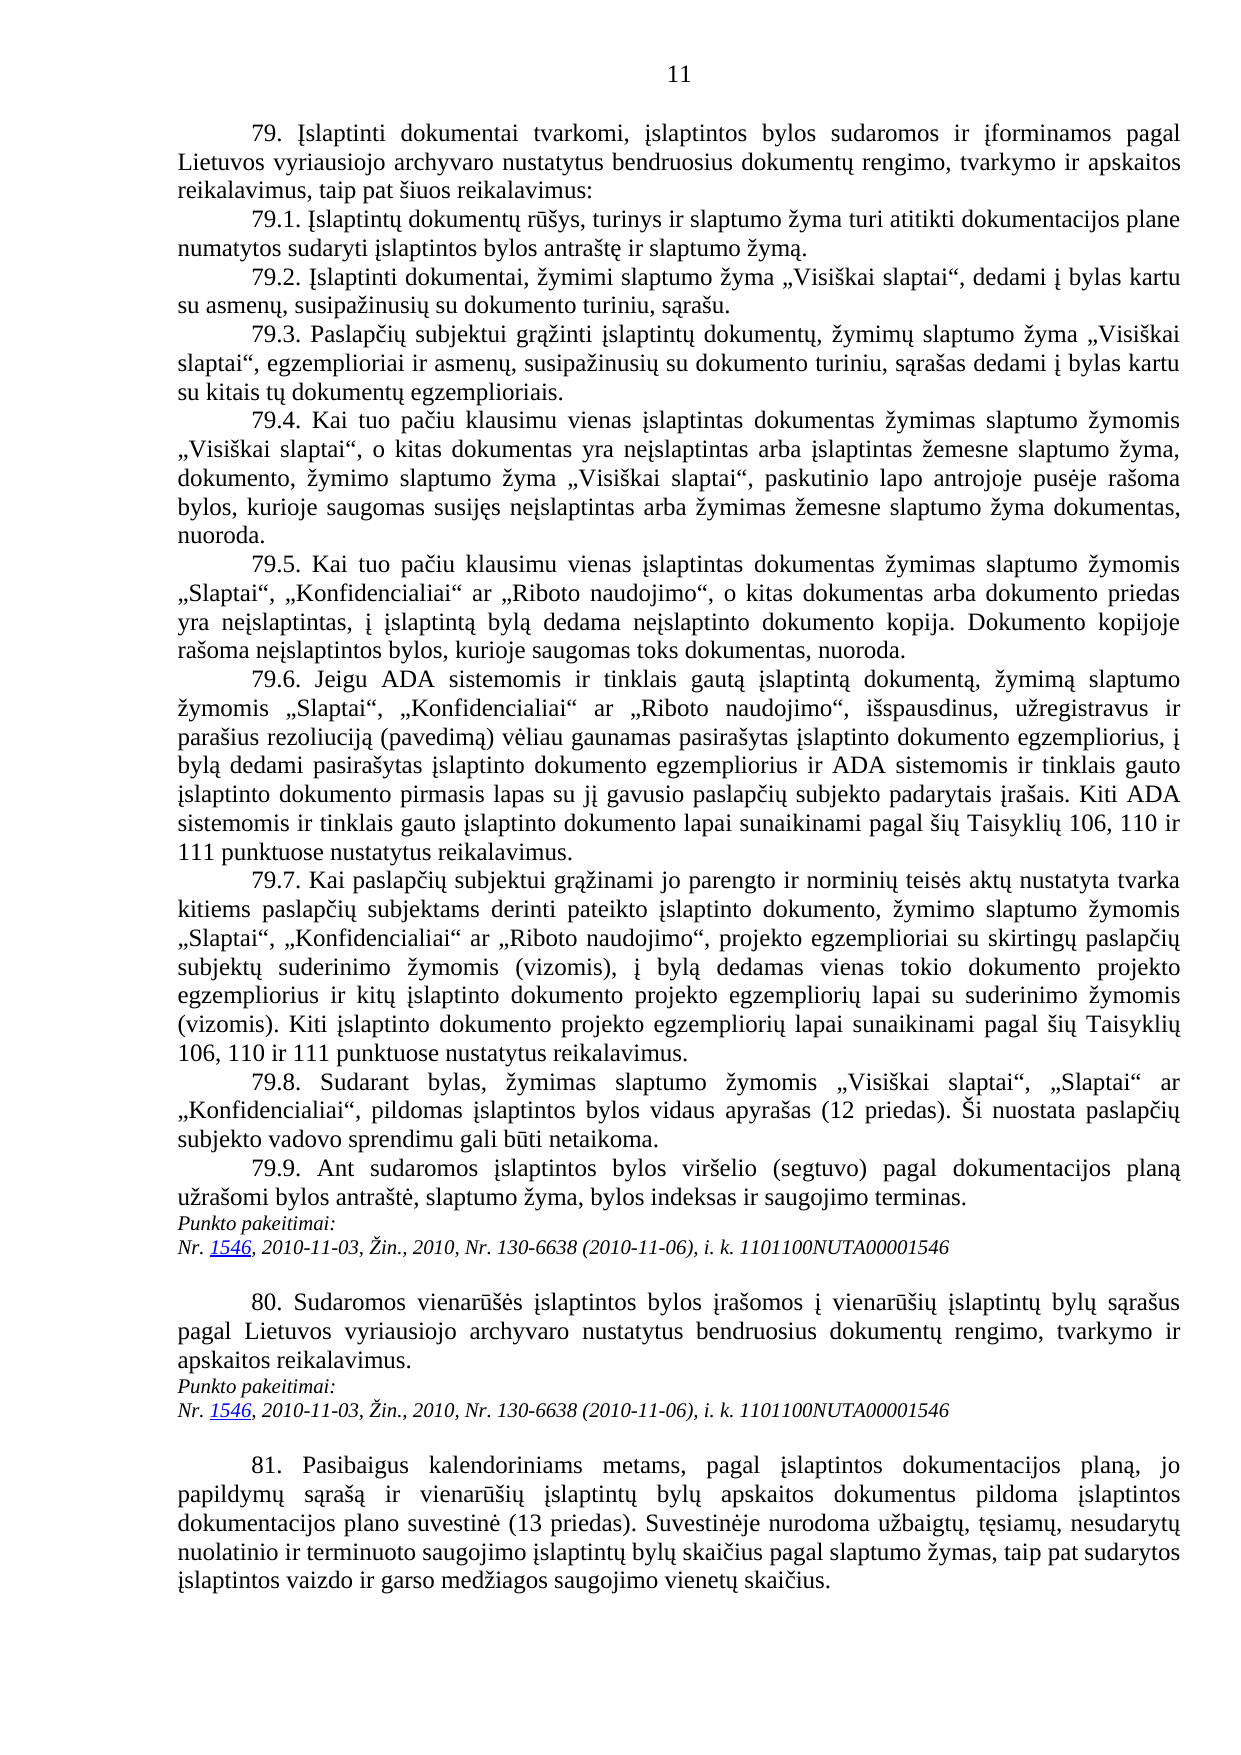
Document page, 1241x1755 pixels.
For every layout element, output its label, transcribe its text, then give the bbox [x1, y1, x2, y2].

text 79.6. Jeigu ADA sistemomis ir tinklais gautą įslaptintą dokumentą, žymimą slaptumo žymomis „Slaptai“, „Konfidencialiai“ ar „Riboto naudojimo“, išspausdinus, užregistravus ir parašius rezoliuciją (pavedimą) vėliau gaunamas pasirašytas įslaptinto dokumento egzempliorius, į bylą dedami pasirašytas įslaptinto dokumento egzempliorius ir ADA sistemomis ir tinklais gauto įslaptinto dokumento pirmasis lapas su jį gavusio paslapčių subjekto padarytais įrašais. Kiti ADA sistemomis ir tinklais gauto įslaptinto dokumento lapai sunaikinami pagal šių Taisyklių 106, 110 ir 111 punktuose nustatytus reikalavimus. [177, 664, 1181, 866]
text 79.3. Paslapčių subjektui grąžinti įslaptintų dokumentų, žymimų slaptumo žyma „Visiškai slaptai“, egzemplioriai ir asmenų, susipažinusių su dokumento turiniu, sąrašas dedami į bylas kartu su kitais tų dokumentų egzemplioriais. [177, 319, 1181, 406]
text 81. Pasibaigus kalendoriniams metams, pagal įslaptintos dokumentacijos planą, jo papildymų sąrašą ir vienarūšių įslaptintų bylų apskaitos dokumentus pildoma įslaptintos dokumentacijos plano suvestinė (13 priedas). Suvestinėje nurodoma užbaigtų, tęsiamų, nesudarytų nuolatinio ir terminuoto saugojimo įslaptintų bylų skaičius pagal slaptumo žymas, taip pat sudarytos įslaptintos vaizdo ir garso medžiagos saugojimo vienetų skaičius. [177, 1451, 1181, 1594]
text Punkto pakeitimai: [177, 1211, 1181, 1235]
text 79. Įslaptinti dokumentai tvarkomi, įslaptintos bylos sudaromos ir įforminamos pagal Lietuvos vyriausiojo archyvaro nustatytus bendruosius dokumentų rengimo, tvarkymo ir apskaitos reikalavimus, taip pat šiuos reikalavimus: [177, 118, 1181, 204]
text 79.7. Kai paslapčių subjektui grąžinami jo parengto ir norminių teisės aktų nustatyta tvarka kitiems paslapčių subjektams derinti pateikto įslaptinto dokumento, žymimo slaptumo žymomis „Slaptai“, „Konfidencialiai“ ar „Riboto naudojimo“, projekto egzemplioriai su skirtingų paslapčių subjektų suderinimo žymomis (vizomis), į bylą dedamas vienas tokio dokumento projekto egzempliorius ir kitų įslaptinto dokumento projekto egzempliorių lapai su suderinimo žymomis (vizomis). Kiti įslaptinto dokumento projekto egzempliorių lapai sunaikinami pagal šių Taisyklių 106, 110 ir 111 punktuose nustatytus reikalavimus. [177, 866, 1181, 1067]
text Nr. 1546, 2010-11-03, Žin., 2010, Nr. 130-6638 (2010-11-06), i. k. 1101100NUTA00001546 [177, 1235, 1181, 1259]
text 79.1. Įslaptintų dokumentų rūšys, turinys ir slaptumo žyma turi atitikti dokumentacijos plane numatytos sudaryti įslaptintos bylos antraštę ir slaptumo žymą. [177, 204, 1181, 262]
text Nr. 1546, 2010-11-03, Žin., 2010, Nr. 130-6638 (2010-11-06), i. k. 1101100NUTA00001546 [177, 1398, 1181, 1422]
text 79.2. Įslaptinti dokumentai, žymimi slaptumo žyma „Visiškai slaptai“, dedami į bylas kartu su asmenų, susipažinusių su dokumento turiniu, sąrašu. [177, 262, 1181, 319]
text 79.8. Sudarant bylas, žymimas slaptumo žymomis „Visiškai slaptai“, „Slaptai“ ar „Konfidencialiai“, pildomas įslaptintos bylos vidaus apyrašas (12 priedas). Ši nuostata paslapčių subjekto vadovo sprendimu gali būti netaikoma. [177, 1067, 1181, 1153]
text 80. Sudaromos vienarūšės įslaptintos bylos įrašomos į vienarūšių įslaptintų bylų sąrašus pagal Lietuvos vyriausiojo archyvaro nustatytus bendruosius dokumentų rengimo, tvarkymo ir apskaitos reikalavimus. [177, 1287, 1181, 1374]
text 79.4. Kai tuo pačiu klausimu vienas įslaptintas dokumentas žymimas slaptumo žymomis „Visiškai slaptai“, o kitas dokumentas yra neįslaptintas arba įslaptintas žemesne slaptumo žyma, dokumento, žymimo slaptumo žyma „Visiškai slaptai“, paskutinio lapo antrojoje pusėje rašoma bylos, kurioje saugomas susijęs neįslaptintas arba žymimas žemesne slaptumo žyma dokumentas, nuoroda. [177, 406, 1181, 549]
text 79.5. Kai tuo pačiu klausimu vienas įslaptintas dokumentas žymimas slaptumo žymomis „Slaptai“, „Konfidencialiai“ ar „Riboto naudojimo“, o kitas dokumentas arba dokumento priedas yra neįslaptintas, į įslaptintą bylą dedama neįslaptinto dokumento kopija. Dokumento kopijoje rašoma neįslaptintos bylos, kurioje saugomas toks dokumentas, nuoroda. [177, 549, 1181, 664]
text 79.9. Ant sudaromos įslaptintos bylos viršelio (segtuvo) pagal dokumentacijos planą užrašomi bylos antraštė, slaptumo žyma, bylos indeksas ir saugojimo terminas. [177, 1153, 1181, 1211]
text Punkto pakeitimai: [177, 1374, 1181, 1398]
